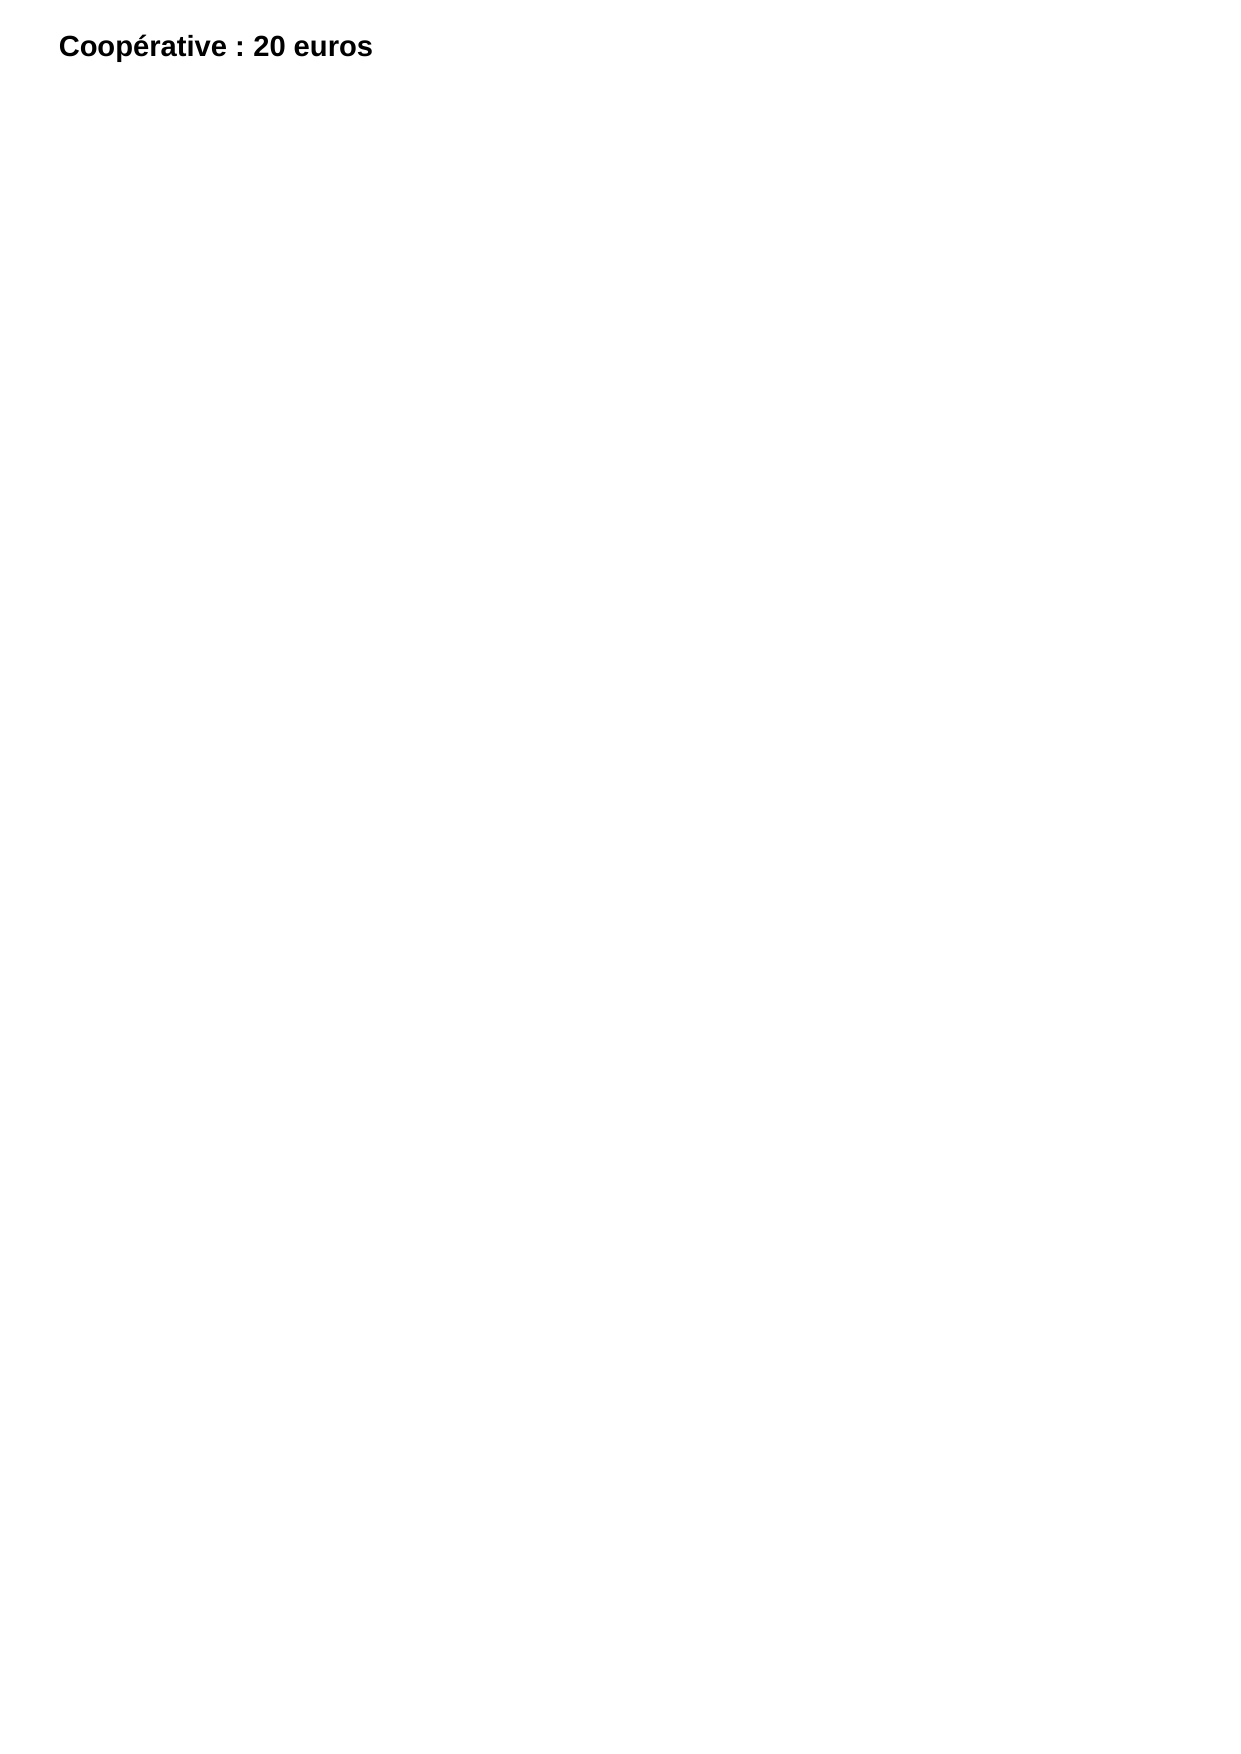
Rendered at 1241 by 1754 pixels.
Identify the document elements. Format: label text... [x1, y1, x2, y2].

text Coopérative : 20 euros [58, 28, 1182, 62]
